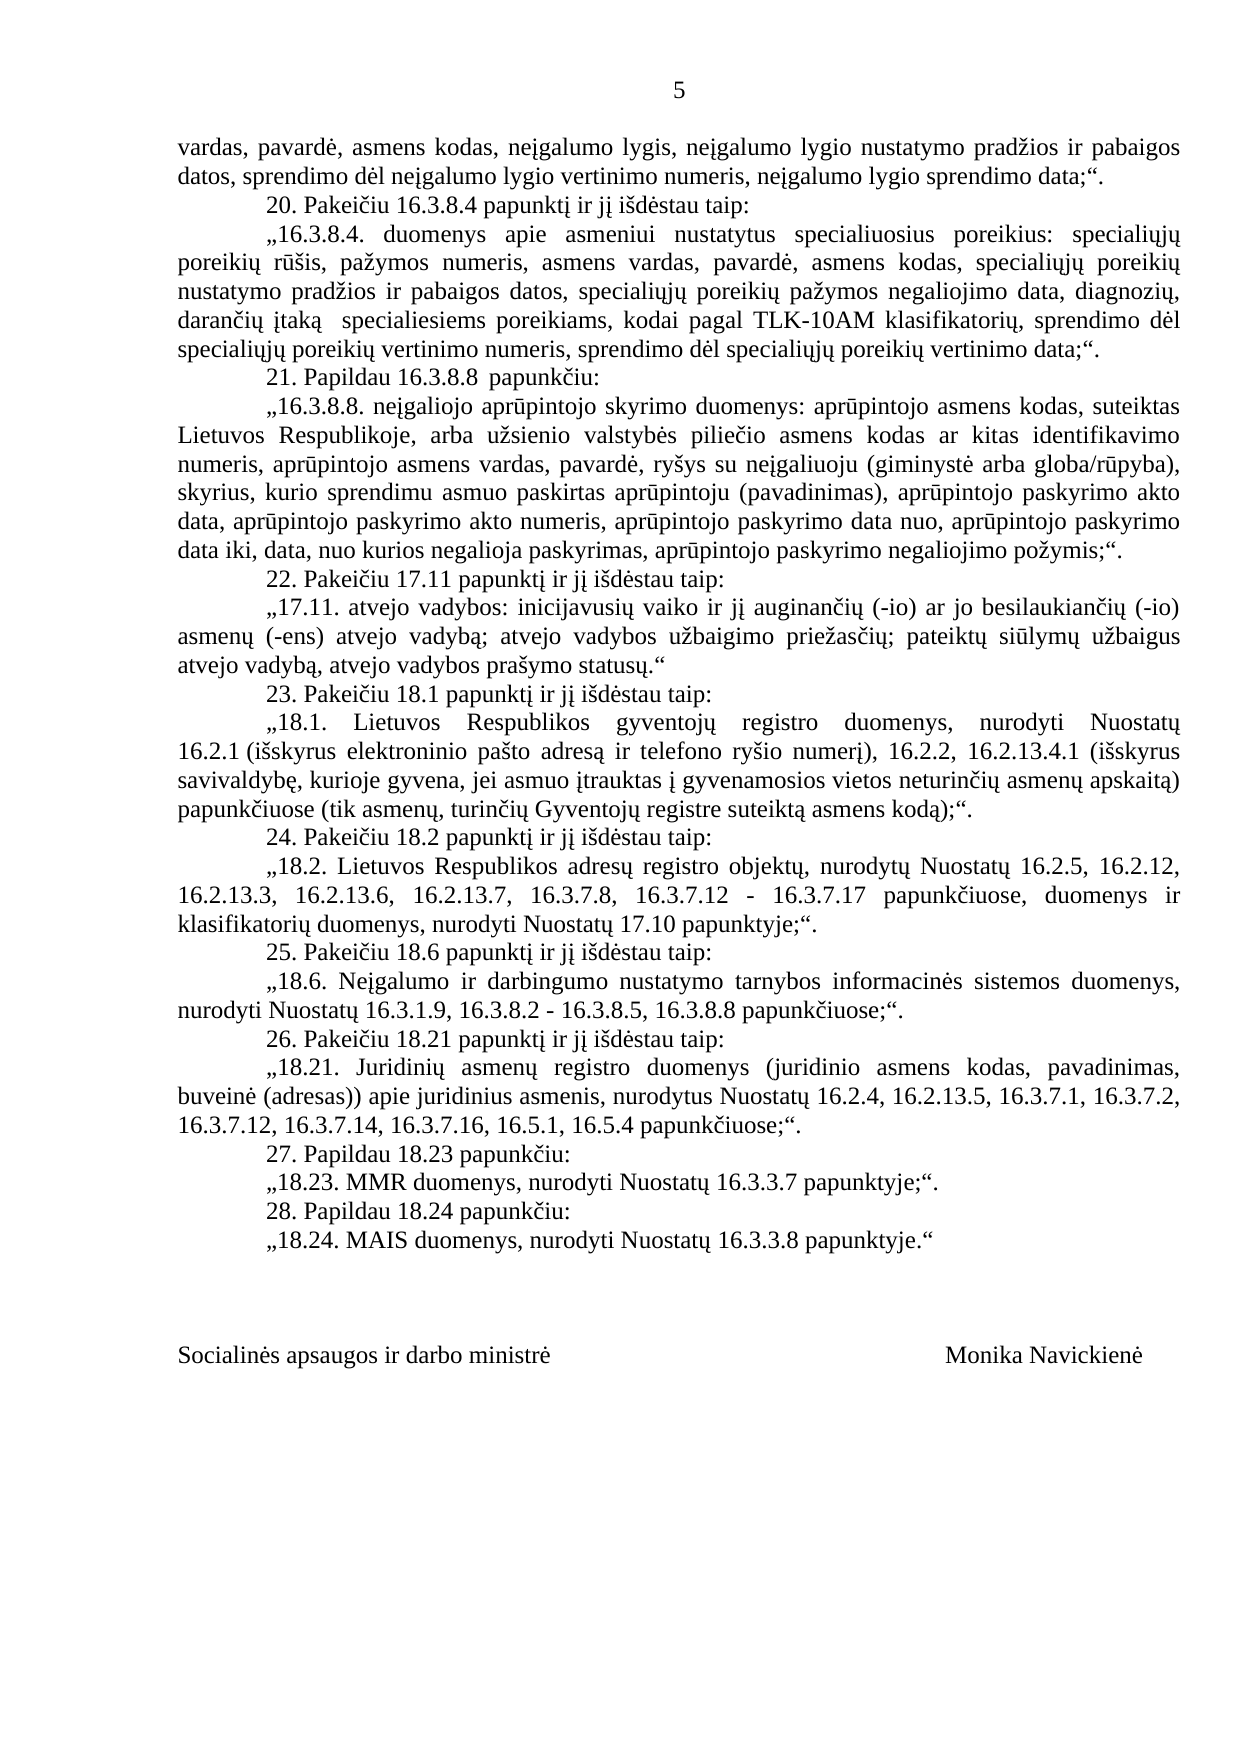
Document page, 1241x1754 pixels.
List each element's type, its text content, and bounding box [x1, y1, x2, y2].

text „16.3.8.8. neįgaliojo aprūpintojo skyrimo duomenys: aprūpintojo asmens kodas, suteiktas Lietuvos Respublikoje, arba užsienio valstybės piliečio asmens kodas ar kitas identifikavimo numeris, aprūpintojo asmens vardas, pavardė, ryšys su neįgaliuoju (giminystė arba globa/rūpyba), skyrius, kurio sprendimu asmuo paskirtas aprūpintoju (pavadinimas), aprūpintojo paskyrimo akto data, aprūpintojo paskyrimo akto numeris, aprūpintojo paskyrimo data nuo, aprūpintojo paskyrimo data iki, data, nuo kurios negalioja paskyrimas, aprūpintojo paskyrimo negaliojimo požymis;“. [177, 391, 1181, 564]
text 20. Pakeičiu 16.3.8.4 papunktį ir jį išdėstau taip: [266, 190, 1181, 219]
text 21. Papildau 16.3.8.8 papunkčiu: [266, 362, 1181, 391]
text 24. Pakeičiu 18.2 papunktį ir jį išdėstau taip: [266, 822, 1181, 851]
text „18.1. Lietuvos Respublikos gyventojų registro duomenys, nurodyti Nuostatų 16.2.1 (išskyrus elektroninio pašto adresą ir telefono ryšio numerį), 16.2.2, 16.2.13.4.1 (išskyrus savivaldybę, kurioje gyvena, jei asmuo įtrauktas į gyvenamosios vietos neturinčių asmenų apskaitą) papunkčiuose (tik asmenų, turinčių Gyventojų registre suteiktą asmens kodą);“. [177, 707, 1181, 822]
text vardas, pavardė, asmens kodas, neįgalumo lygis, neįgalumo lygio nustatymo pradžios ir pabaigos datos, sprendimo dėl neįgalumo lygio vertinimo numeris, neįgalumo lygio sprendimo data;“. [177, 132, 1181, 190]
text 27. Papildau 18.23 papunkčiu: [266, 1139, 1181, 1167]
text „18.2. Lietuvos Respublikos adresų registro objektų, nurodytų Nuostatų 16.2.5, 16.2.12, 16.2.13.3, 16.2.13.6, 16.2.13.7, 16.3.7.8, 16.3.7.12 - 16.3.7.17 papunkčiuose, duomenys ir klasifikatorių duomenys, nurodyti Nuostatų 17.10 papunktyje;“. [177, 851, 1181, 937]
text 23. Pakeičiu 18.1 papunktį ir jį išdėstau taip: [266, 679, 1181, 707]
text „18.24. MAIS duomenys, nurodyti Nuostatų 16.3.3.8 papunktyje.“ [266, 1225, 1181, 1254]
text „16.3.8.4. duomenys apie asmeniui nustatytus specialiuosius poreikius: specialiųjų poreikių rūšis, pažymos numeris, asmens vardas, pavardė, asmens kodas, specialiųjų poreikių nustatymo pradžios ir pabaigos datos, specialiųjų poreikių pažymos negaliojimo data, diagnozių, darančių įtaką specialiesiems poreikiams, kodai pagal TLK-10AM klasifikatorių, sprendimo dėl specialiųjų poreikių vertinimo numeris, sprendimo dėl specialiųjų poreikių vertinimo data;“. [177, 219, 1181, 362]
text „18.21. Juridinių asmenų registro duomenys (juridinio asmens kodas, pavadinimas, buveinė (adresas)) apie juridinius asmenis, nurodytus Nuostatų 16.2.4, 16.2.13.5, 16.3.7.1, 16.3.7.2, 16.3.7.12, 16.3.7.14, 16.3.7.16, 16.5.1, 16.5.4 papunkčiuose;“. [177, 1052, 1181, 1139]
text 26. Pakeičiu 18.21 papunktį ir jį išdėstau taip: [266, 1024, 1181, 1052]
text 22. Pakeičiu 17.11 papunktį ir jį išdėstau taip: [266, 564, 1181, 592]
text 25. Pakeičiu 18.6 papunktį ir jį išdėstau taip: [266, 937, 1181, 966]
text „18.23. MMR duomenys, nurodyti Nuostatų 16.3.3.7 papunktyje;“. [177, 1167, 1181, 1196]
text Socialinės apsaugos ir darbo ministrė Monika Navickienė [177, 1340, 1181, 1369]
text 28. Papildau 18.24 papunkčiu: [266, 1196, 1181, 1225]
text „18.6. Neįgalumo ir darbingumo nustatymo tarnybos informacinės sistemos duomenys, nurodyti Nuostatų 16.3.1.9, 16.3.8.2 - 16.3.8.5, 16.3.8.8 papunkčiuose;“. [177, 966, 1181, 1024]
text „17.11. atvejo vadybos: inicijavusių vaiko ir jį auginančių (-io) ar jo besilaukiančių (-io) asmenų (-ens) atvejo vadybą; atvejo vadybos užbaigimo priežasčių; pateiktų siūlymų užbaigus atvejo vadybą, atvejo vadybos prašymo statusų.“ [177, 592, 1181, 679]
